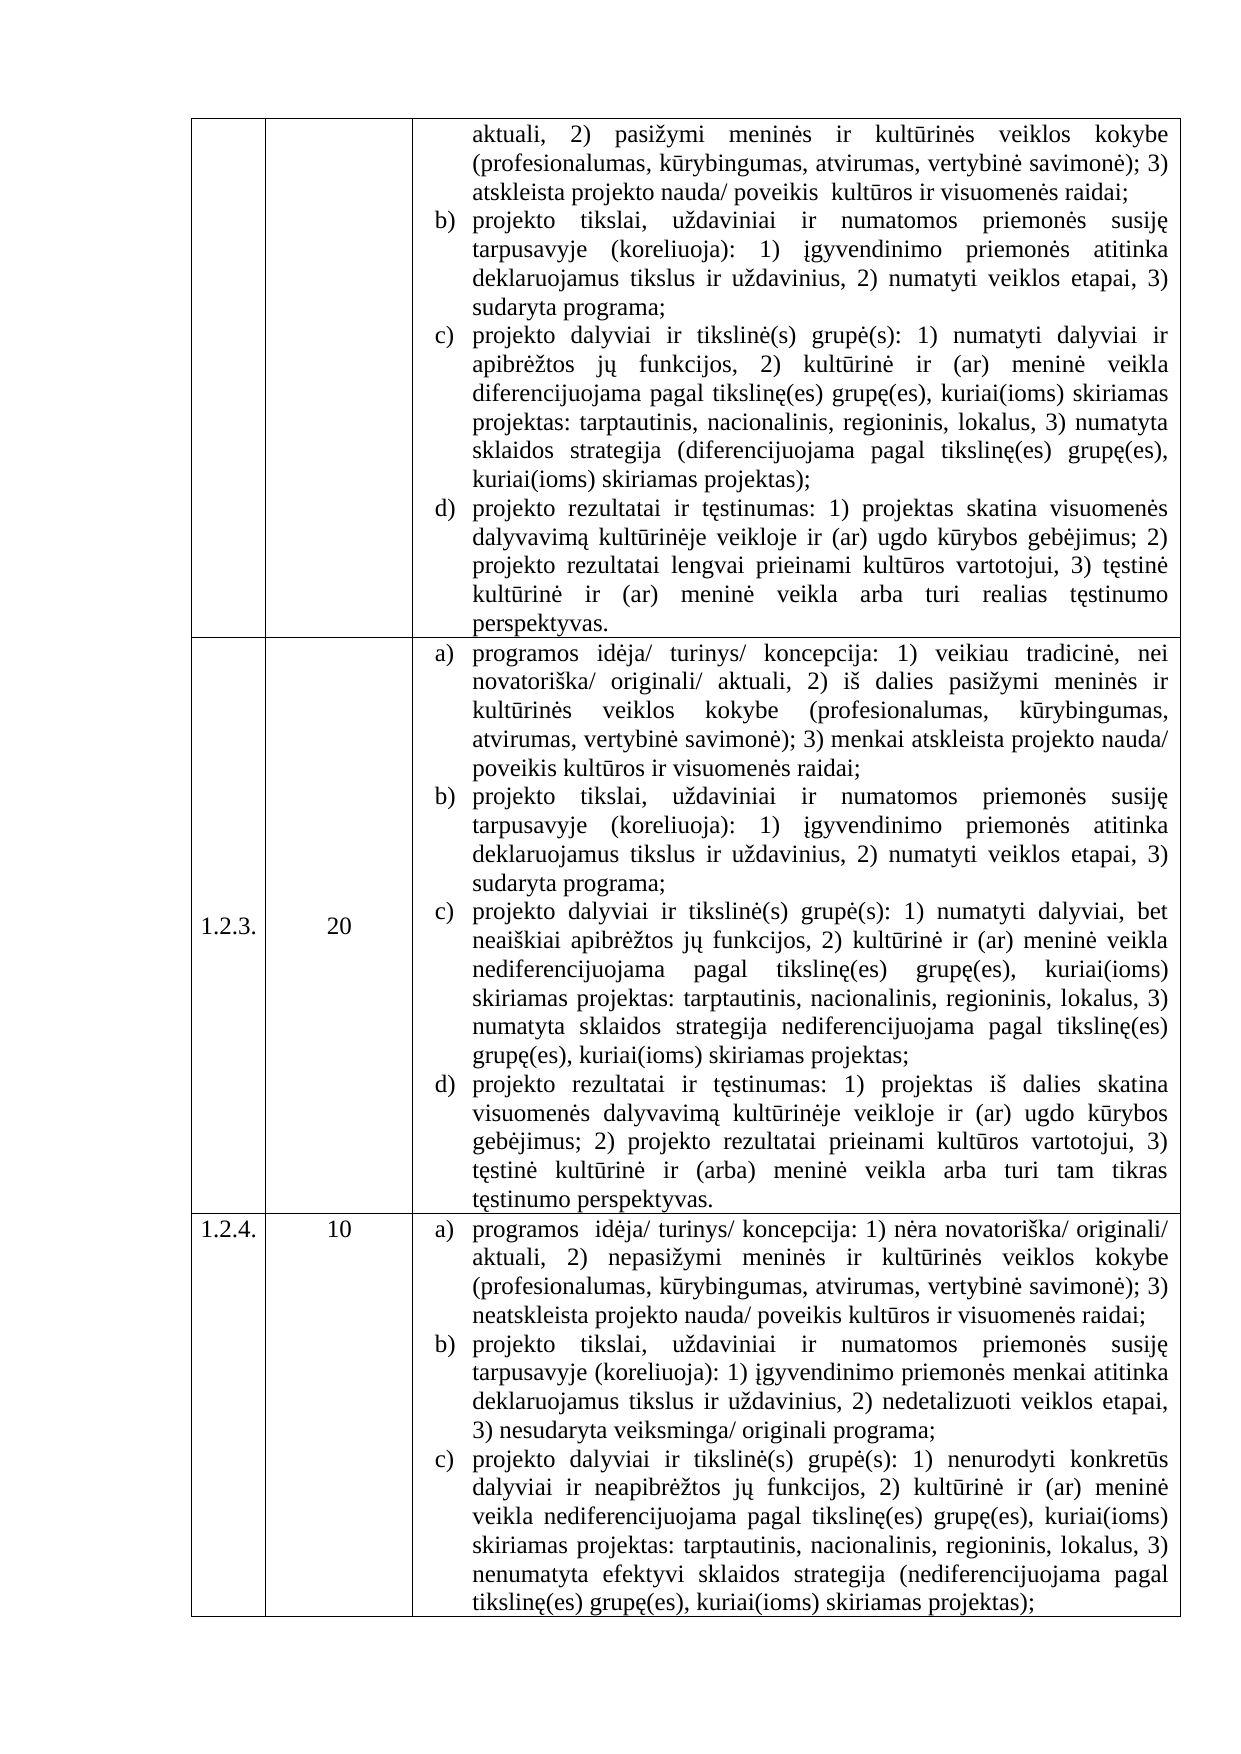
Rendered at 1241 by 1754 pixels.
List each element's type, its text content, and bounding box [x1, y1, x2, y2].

table_cell 20 [266, 638, 412, 1213]
table_cell 1.2.4. [192, 1214, 265, 1616]
table_cell a) programos idėja/ turinys/ koncepcija: 1) veikiau tradicinė, nei novatoriška/ originali/ aktuali, 2) iš dalies pasižymi meninės ir kultūrinės veiklos kokybe (profesionalumas, kūrybingumas, atvirumas, vertybinė savimonė); 3) menkai atskleista projekto nauda/ poveikis kultūros ir visuomenės raidai; b) projekto tikslai, uždaviniai ir numatomos priemonės susiję tarpusavyje (koreliuoja): 1) įgyvendinimo priemonės atitinka deklaruojamus tikslus ir uždavinius, 2) numatyti veiklos etapai, 3) sudaryta programa; c) projekto dalyviai ir tikslinė(s) grupė(s): 1) numatyti dalyviai, bet neaiškiai apibrėžtos jų funkcijos, 2) kultūrinė ir (ar) meninė veikla nediferencijuojama pagal tikslinę(es) grupę(es), kuriai(ioms) skiriamas projektas: tarptautinis, nacionalinis, regioninis, lokalus, 3) numatyta sklaidos strategija nediferencijuojama pagal tikslinę(es) grupę(es), kuriai(ioms) skiriamas projektas; d) projekto rezultatai ir tęstinumas: 1) projektas iš dalies skatina visuomenės dalyvavimą kultūrinėje veikloje ir (ar) ugdo kūrybos gebėjimus; 2) projekto rezultatai prieinami kultūros vartotojui, 3) tęstinė kultūrinė ir (arba) meninė veikla arba turi tam tikras tęstinumo perspektyvas. [413, 638, 1180, 1213]
table_cell [266, 119, 412, 637]
table_cell a) programos idėja/ turinys/ koncepcija: 1) nėra novatoriška/ originali/ aktuali, 2) nepasižymi meninės ir kultūrinės veiklos kokybe (profesionalumas, kūrybingumas, atvirumas, vertybinė savimonė); 3) neatskleista projekto nauda/ poveikis kultūros ir visuomenės raidai; b) projekto tikslai, uždaviniai ir numatomos priemonės susiję tarpusavyje (koreliuoja): 1) įgyvendinimo priemonės menkai atitinka deklaruojamus tikslus ir uždavinius, 2) nedetalizuoti veiklos etapai, 3) nesudaryta veiksminga/ originali programa; c) projekto dalyviai ir tikslinė(s) grupė(s): 1) nenurodyti konkretūs dalyviai ir neapibrėžtos jų funkcijos, 2) kultūrinė ir (ar) meninė veikla nediferencijuojama pagal tikslinę(es) grupę(es), kuriai(ioms) skiriamas projektas: tarptautinis, nacionalinis, regioninis, lokalus, 3) nenumatyta efektyvi sklaidos strategija (nediferencijuojama pagal tikslinę(es) grupę(es), kuriai(ioms) skiriamas projektas); [413, 1214, 1180, 1616]
table_cell 10 [266, 1214, 412, 1616]
table_cell aktuali, 2) pasižymi meninės ir kultūrinės veiklos kokybe (profesionalumas, kūrybingumas, atvirumas, vertybinė savimonė); 3) atskleista projekto nauda/ poveikis kultūros ir visuomenės raidai; b) projekto tikslai, uždaviniai ir numatomos priemonės susiję tarpusavyje (koreliuoja): 1) įgyvendinimo priemonės atitinka deklaruojamus tikslus ir uždavinius, 2) numatyti veiklos etapai, 3) sudaryta programa; c) projekto dalyviai ir tikslinė(s) grupė(s): 1) numatyti dalyviai ir apibrėžtos jų funkcijos, 2) kultūrinė ir (ar) meninė veikla diferencijuojama pagal tikslinę(es) grupę(es), kuriai(ioms) skiriamas projektas: tarptautinis, nacionalinis, regioninis, lokalus, 3) numatyta sklaidos strategija (diferencijuojama pagal tikslinę(es) grupę(es), kuriai(ioms) skiriamas projektas); d) projekto rezultatai ir tęstinumas: 1) projektas skatina visuomenės dalyvavimą kultūrinėje veikloje ir (ar) ugdo kūrybos gebėjimus; 2) projekto rezultatai lengvai prieinami kultūros vartotojui, 3) tęstinė kultūrinė ir (ar) meninė veikla arba turi realias tęstinumo perspektyvas. [413, 119, 1180, 637]
table_cell 1.2.3. [192, 638, 265, 1213]
table_cell [192, 119, 265, 637]
